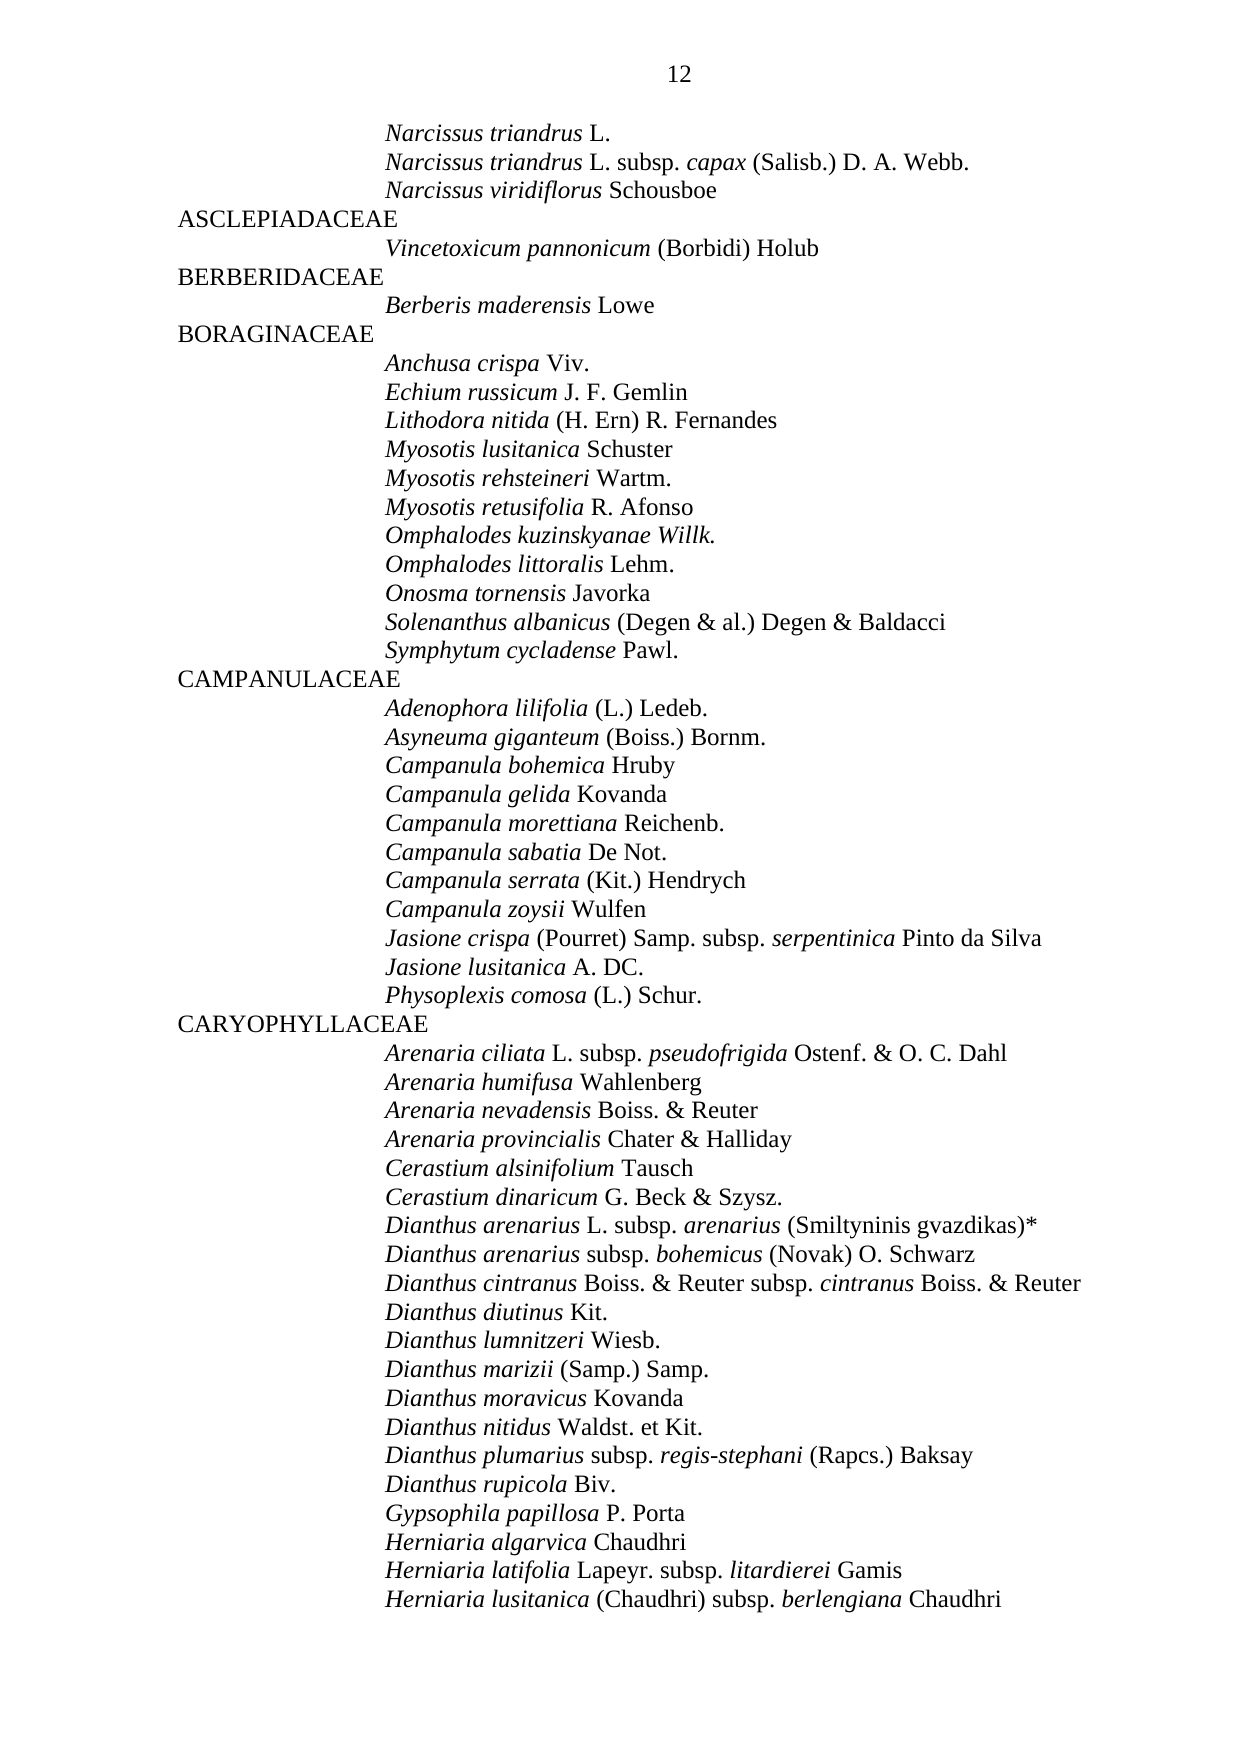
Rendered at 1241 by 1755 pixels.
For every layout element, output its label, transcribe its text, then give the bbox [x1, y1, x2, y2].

text Omphalodes kuzinskyanae Willk. [177, 521, 1181, 549]
text Campanula zoysii Wulfen [177, 894, 1181, 923]
text Herniaria algarvica Chaudhri [177, 1527, 1181, 1556]
text Asyneuma giganteum (Boiss.) Bornm. [177, 722, 1181, 751]
text Jasione lusitanica A. DC. [177, 952, 1181, 981]
text Jasione crispa (Pourret) Samp. subsp. serpentinica Pinto da Silva [177, 923, 1181, 952]
text Dianthus lumnitzeri Wiesb. [177, 1326, 1181, 1354]
text Vincetoxicum pannonicum (Borbidi) Holub [177, 233, 1181, 262]
text Symphytum cycladense Pawl. [177, 636, 1181, 664]
text Dianthus marizii (Samp.) Samp. [177, 1354, 1181, 1383]
text BERBERIDACEAE [177, 262, 1181, 291]
text Dianthus arenarius subsp. bohemicus (Novak) O. Schwarz [177, 1239, 1181, 1268]
text Arenaria provincialis Chater & Halliday [177, 1124, 1181, 1153]
text Arenaria nevadensis Boiss. & Reuter [177, 1096, 1181, 1124]
text Campanula serrata (Kit.) Hendrych [177, 866, 1181, 894]
text Myosotis lusitanica Schuster [177, 434, 1181, 463]
text ASCLEPIADACEAE [177, 204, 1181, 233]
text Herniaria lusitanica (Chaudhri) subsp. berlengiana Chaudhri [177, 1584, 1181, 1613]
text Dianthus moravicus Kovanda [177, 1383, 1181, 1412]
text BORAGINACEAE [177, 319, 1181, 348]
text Onosma tornensis Javorka [177, 578, 1181, 607]
text Gypsophila papillosa P. Porta [177, 1498, 1181, 1527]
text Adenophora lilifolia (L.) Ledeb. [177, 693, 1181, 722]
text Arenaria ciliata L. subsp. pseudofrigida Ostenf. & O. C. Dahl [177, 1038, 1181, 1067]
text Dianthus diutinus Kit. [177, 1297, 1181, 1326]
text Campanula morettiana Reichenb. [177, 808, 1181, 837]
text Berberis maderensis Lowe [177, 291, 1181, 319]
text Dianthus rupicola Biv. [177, 1469, 1181, 1498]
text Lithodora nitida (H. Ern) R. Fernandes [177, 406, 1181, 434]
text Campanula sabatia De Not. [177, 837, 1181, 866]
text Narcissus triandrus L. [177, 118, 1181, 147]
text Dianthus arenarius L. subsp. arenarius (Smiltyninis gvazdikas)* [177, 1211, 1181, 1239]
text Campanula bohemica Hruby [177, 751, 1181, 779]
text Dianthus plumarius subsp. regis-stephani (Rapcs.) Baksay [177, 1441, 1181, 1469]
text Anchusa crispa Viv. [177, 348, 1181, 377]
text Myosotis retusifolia R. Afonso [177, 492, 1181, 521]
text Cerastium dinaricum G. Beck & Szysz. [177, 1182, 1181, 1211]
text Echium russicum J. F. Gemlin [177, 377, 1181, 406]
text Omphalodes littoralis Lehm. [177, 549, 1181, 578]
text Dianthus nitidus Waldst. et Kit. [177, 1412, 1181, 1441]
text Myosotis rehsteineri Wartm. [177, 463, 1181, 492]
text Narcissus triandrus L. subsp. capax (Salisb.) D. A. Webb. [177, 147, 1181, 176]
text Solenanthus albanicus (Degen & al.) Degen & Baldacci [177, 607, 1181, 636]
text CAMPANULACEAE [177, 664, 1181, 693]
text Herniaria latifolia Lapeyr. subsp. litardierei Gamis [177, 1556, 1181, 1584]
text Dianthus cintranus Boiss. & Reuter subsp. cintranus Boiss. & Reuter [177, 1268, 1181, 1297]
text Physoplexis comosa (L.) Schur. [177, 981, 1181, 1009]
text Cerastium alsinifolium Tausch [177, 1153, 1181, 1182]
text Narcissus viridiflorus Schousboe [177, 176, 1181, 204]
text Campanula gelida Kovanda [177, 779, 1181, 808]
text CARYOPHYLLACEAE [177, 1009, 1181, 1038]
text Arenaria humifusa Wahlenberg [177, 1067, 1181, 1096]
